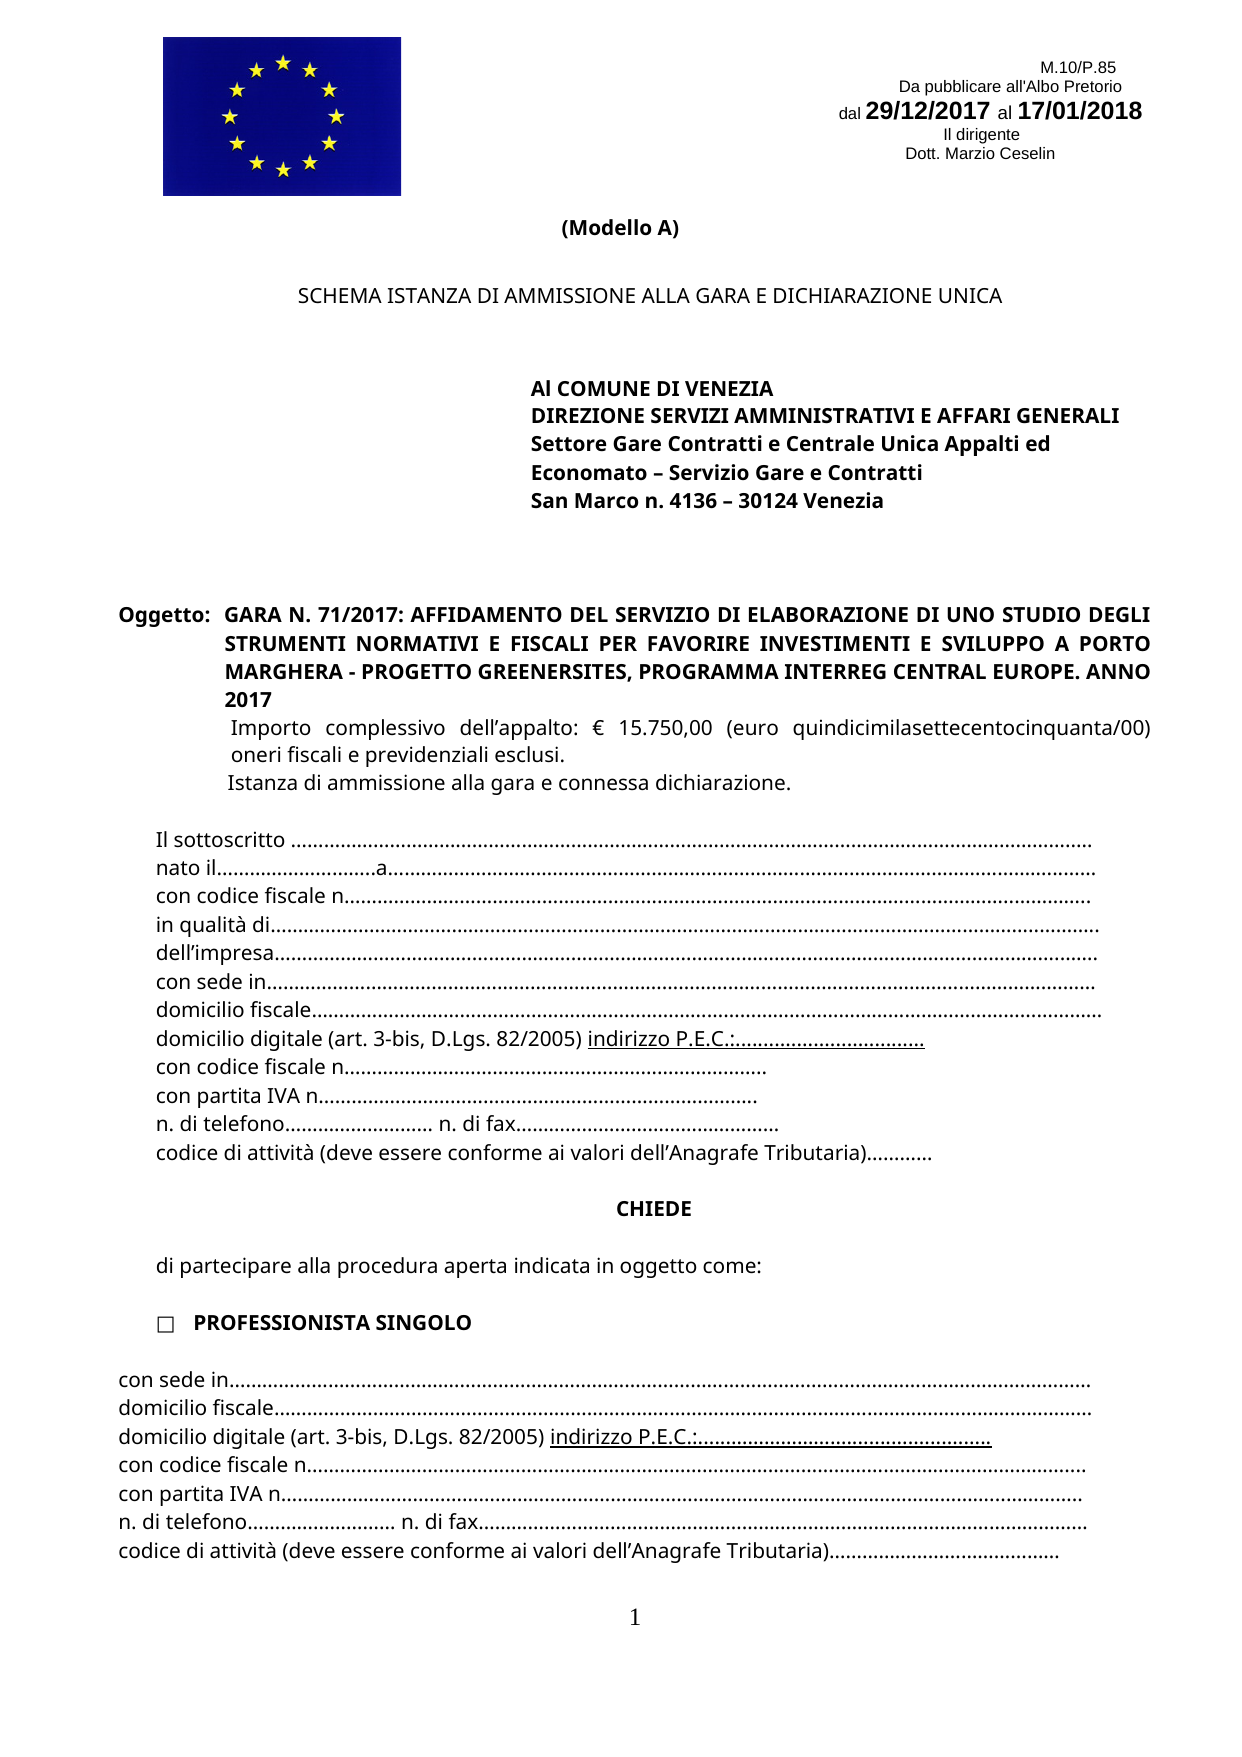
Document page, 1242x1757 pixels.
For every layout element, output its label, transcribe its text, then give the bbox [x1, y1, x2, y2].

text domicilio digitale (art. 3-bis, D.Lgs. 82/2005) indirizzo P.E.C.:.................................. [156, 1024, 1152, 1052]
text domicilio fiscale…………………………………………………………………………………………………………………...………… [156, 995, 1152, 1024]
text Importo complessivo dell’appalto: € 15.750,00 (euro quindicimilasettecentocinquanta/00) oneri fiscali e previdenziali esclusi. [231, 714, 1152, 768]
text n. di telefono……………………… n. di fax………………………………………………………………………………………………… [118, 1507, 1152, 1536]
text Il sottoscritto ……………………………………………………………………………………………………………………………..… [156, 825, 1152, 853]
text SCHEMA ISTANZA DI AMMISSIONE ALLA GARA E DICHIARAZIONE UNICA [156, 281, 1145, 310]
text con sede in…………………………………………………………………………………………………………………………….…………… [118, 1365, 1152, 1393]
text domicilio fiscale……………………………………………………………………………………………………………..…………………… [118, 1393, 1152, 1422]
text con codice fiscale n………………………………………………………………….. [156, 1052, 1152, 1081]
list PROFESSIONISTA SINGOLO [156, 1308, 1152, 1337]
text Istanza di ammissione alla gara e connessa dichiarazione. [118, 768, 1152, 796]
text in qualità di…………………………………………………………………………………………………………………………..……….. [156, 910, 1152, 938]
text di partecipare alla procedura aperta indicata in oggetto come: [156, 1251, 1152, 1280]
text codice di attività (deve essere conforme ai valori dell’Anagrafe Tributaria)………… [156, 1138, 1152, 1166]
text n. di telefono……………………… n. di fax………………………………………… [156, 1109, 1152, 1138]
text Oggetto: GARA N. 71/2017: AFFIDAMENTO DEL SERVIZIO DI ELABORAZIONE DI UNO STUDIO DEGLI STRUMENTI NORMATIVI E FISCALI PER FAVORIRE INVESTIMENTI E SVILUPPO A PORTO MARGHERA - PROGETTO GREENERSITES, PROGRAMMA INTERREG CENTRAL EUROPE. ANNO 2017 [118, 600, 1152, 714]
text San Marco n. 4136 – 30124 Venezia [531, 486, 1152, 515]
subtitle Al COMUNE DI VENEZIA [531, 376, 1152, 401]
text con codice fiscale n………………………………………………………………………………………………………………………….... [118, 1450, 1152, 1479]
text con codice fiscale n…………………………………………………………………………………………………………..………….. [156, 882, 1152, 910]
text domicilio digitale (art. 3-bis, D.Lgs. 82/2005) indirizzo P.E.C.:......………………….......................... [118, 1422, 1152, 1450]
subtitle DIREZIONE SERVIZI AMMINISTRATIVI E AFFARI GENERALI [531, 401, 1152, 429]
text Settore Gare Contratti e Centrale Unica Appalti ed Economato – Servizio Gare e Contratti [531, 429, 1152, 486]
text nato il………………………..a…………………………………………………………………………………………………………...…… [156, 853, 1152, 882]
text CHIEDE [156, 1194, 1152, 1223]
text codice di attività (deve essere conforme ai valori dell’Anagrafe Tributaria)……………………………...…… [118, 1536, 1152, 1564]
text con sede in…………………………………………………………………………………………………………………………….……… [156, 967, 1152, 995]
text dell’impresa……………………………………………………………….…………………………………………………………….……. [156, 938, 1152, 967]
text con partita IVA n…………………………………………………………………….. [156, 1081, 1152, 1109]
picture [163, 37, 402, 196]
text con partita IVA n…………………………………………………………………………………………………………………...………….. [118, 1479, 1152, 1507]
text (Modello A) [118, 213, 1152, 242]
